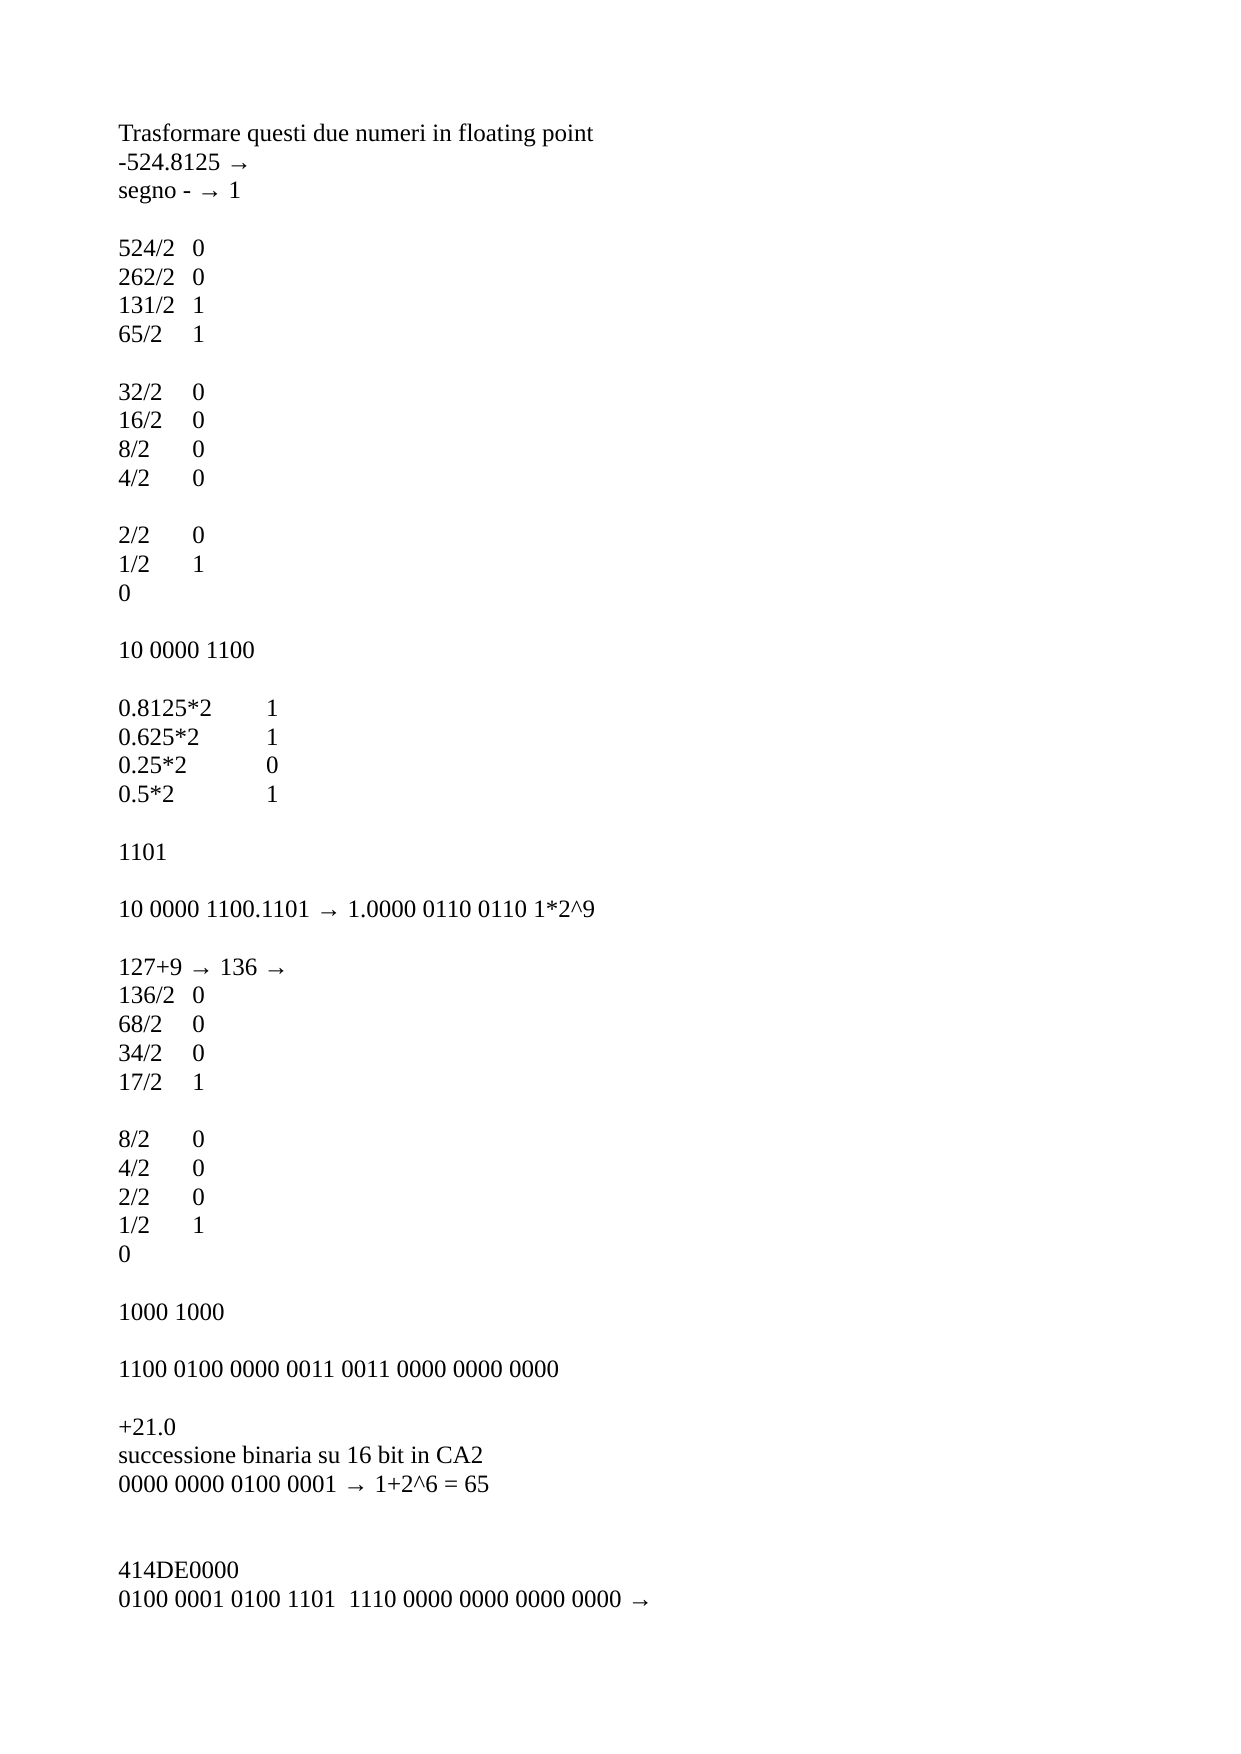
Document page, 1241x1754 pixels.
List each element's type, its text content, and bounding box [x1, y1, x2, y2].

text 4/2 0 [118, 463, 1122, 492]
text 1101 [118, 837, 1122, 866]
text 8/2 0 [118, 434, 1122, 463]
text 1000 1000 [118, 1297, 1122, 1326]
text 262/2 0 [118, 262, 1122, 291]
text 131/2 1 [118, 291, 1122, 319]
text 10 0000 1100 [118, 636, 1122, 664]
text 1/2 1 [118, 549, 1122, 578]
text 65/2 1 [118, 319, 1122, 348]
text 127+9 → 136 → [118, 952, 1122, 981]
text 0 [118, 1239, 1122, 1268]
text 136/2 0 [118, 981, 1122, 1009]
text 0.8125*2 1 [118, 693, 1122, 722]
text Trasformare questi due numeri in floating point [118, 118, 1122, 147]
text 1/2 1 [118, 1211, 1122, 1239]
text successione binaria su 16 bit in CA2 [118, 1441, 1122, 1469]
text 524/2 0 [118, 233, 1122, 262]
text segno - → 1 [118, 176, 1122, 204]
text 32/2 0 [118, 377, 1122, 406]
text 2/2 0 [118, 1182, 1122, 1211]
text 0 [118, 578, 1122, 607]
text 4/2 0 [118, 1153, 1122, 1182]
text 0.5*2 1 [118, 779, 1122, 808]
text 0000 0000 0100 0001 → 1+2^6 = 65 [118, 1469, 1122, 1498]
text +21.0 [118, 1412, 1122, 1441]
text 68/2 0 [118, 1009, 1122, 1038]
text 16/2 0 [118, 406, 1122, 434]
text -524.8125 → [118, 147, 1122, 176]
text 2/2 0 [118, 521, 1122, 549]
text 1100 0100 0000 0011 0011 0000 0000 0000 [118, 1354, 1122, 1383]
text 0.625*2 1 [118, 722, 1122, 751]
text 0.25*2 0 [118, 751, 1122, 779]
text 34/2 0 [118, 1038, 1122, 1067]
text 414DE0000 [118, 1556, 1122, 1584]
text 17/2 1 [118, 1067, 1122, 1096]
text 10 0000 1100.1101 → 1.0000 0110 0110 1*2^9 [118, 894, 1122, 923]
text 8/2 0 [118, 1124, 1122, 1153]
text 0100 0001 0100 1101 1110 0000 0000 0000 0000 → [118, 1584, 1122, 1613]
